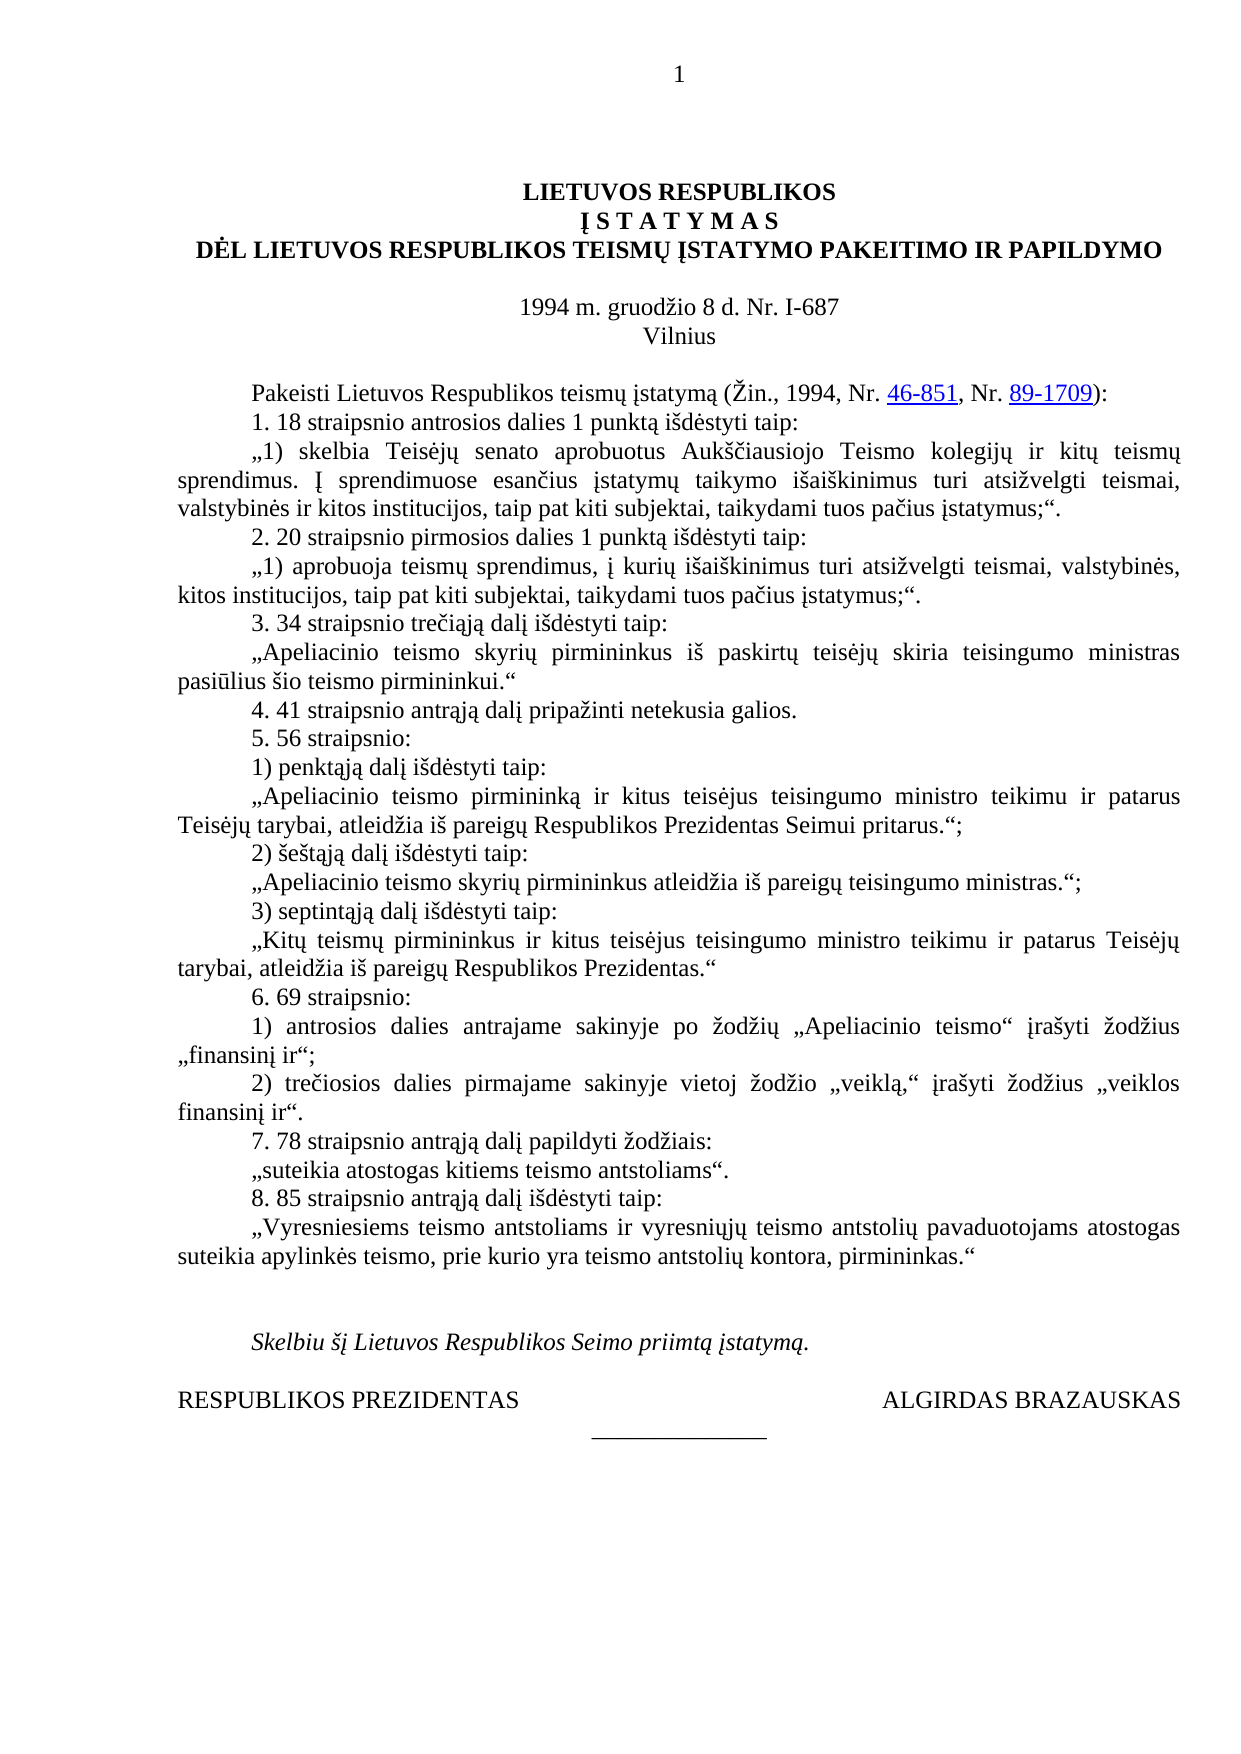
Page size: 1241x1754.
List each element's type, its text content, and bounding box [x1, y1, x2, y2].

text Vilnius [177, 321, 1181, 350]
text 2. 20 straipsnio pirmosios dalies 1 punktą išdėstyti taip: [177, 522, 1181, 551]
text 5. 56 straipsnio: [177, 723, 1181, 752]
text 3. 34 straipsnio trečiąją dalį išdėstyti taip: [177, 608, 1181, 637]
text 8. 85 straipsnio antrąją dalį išdėstyti taip: [177, 1183, 1181, 1212]
text DĖL LIETUVOS RESPUBLIKOS TEISMŲ ĮSTATYMO PAKEITIMO IR PAPILDYMO [177, 235, 1181, 263]
text 1) penktąją dalį išdėstyti taip: [177, 752, 1181, 781]
text „Apeliacinio teismo pirmininką ir kitus teisėjus teisingumo ministro teikimu ir patarus Teisėjų tarybai, atleidžia iš pareigų Respublikos Prezidentas Seimui pritarus.“; [177, 781, 1181, 838]
text „Apeliacinio teismo skyrių pirmininkus atleidžia iš pareigų teisingumo ministras.“; [177, 867, 1181, 896]
text Skelbiu šį Lietuvos Respublikos Seimo priimtą įstatymą. [177, 1327, 1181, 1356]
text Į S T A T Y M A S [177, 206, 1181, 235]
text „1) skelbia Teisėjų senato aprobuotus Aukščiausiojo Teismo kolegijų ir kitų teismų sprendimus. Į sprendimuose esančius įstatymų taikymo išaiškinimus turi atsižvelgti teismai, valstybinės ir kitos institucijos, taip pat kiti subjektai, taikydami tuos pačius įstatymus;“. [177, 436, 1181, 522]
text 3) septintąją dalį išdėstyti taip: [177, 896, 1181, 925]
text ______________ [177, 1413, 1181, 1442]
text „suteikia atostogas kitiems teismo antstoliams“. [177, 1155, 1181, 1183]
text 4. 41 straipsnio antrąją dalį pripažinti netekusia galios. [177, 695, 1181, 723]
text „Vyresniesiems teismo antstoliams ir vyresniųjų teismo antstolių pavaduotojams atostogas suteikia apylinkės teismo, prie kurio yra teismo antstolių kontora, pirmininkas.“ [177, 1212, 1181, 1270]
text „1) aprobuoja teismų sprendimus, į kurių išaiškinimus turi atsižvelgti teismai, valstybinės, kitos institucijos, taip pat kiti subjektai, taikydami tuos pačius įstatymus;“. [177, 551, 1181, 608]
text 2) šeštąją dalį išdėstyti taip: [177, 838, 1181, 867]
text 1994 m. gruodžio 8 d. Nr. I-687 [177, 292, 1181, 321]
text 2) trečiosios dalies pirmajame sakinyje vietoj žodžio „veiklą,“ įrašyti žodžius „veiklos finansinį ir“. [177, 1068, 1181, 1126]
text 1. 18 straipsnio antrosios dalies 1 punktą išdėstyti taip: [177, 407, 1181, 436]
text Pakeisti Lietuvos Respublikos teismų įstatymą (Žin., 1994, Nr. 46-851, Nr. 89-1709): [177, 378, 1181, 407]
text „Kitų teismų pirmininkus ir kitus teisėjus teisingumo ministro teikimu ir patarus Teisėjų tarybai, atleidžia iš pareigų Respublikos Prezidentas.“ [177, 925, 1181, 982]
text 1) antrosios dalies antrajame sakinyje po žodžių „Apeliacinio teismo“ įrašyti žodžius „finansinį ir“; [177, 1011, 1181, 1068]
text „Apeliacinio teismo skyrių pirmininkus iš paskirtų teisėjų skiria teisingumo ministras pasiūlius šio teismo pirmininkui.“ [177, 637, 1181, 695]
text RESPUBLIKOS PREZIDENTAS ALGIRDAS BRAZAUSKAS [177, 1385, 1181, 1413]
text LIETUVOS RESPUBLIKOS [177, 177, 1181, 206]
text 6. 69 straipsnio: [177, 982, 1181, 1011]
text 7. 78 straipsnio antrąją dalį papildyti žodžiais: [177, 1126, 1181, 1155]
